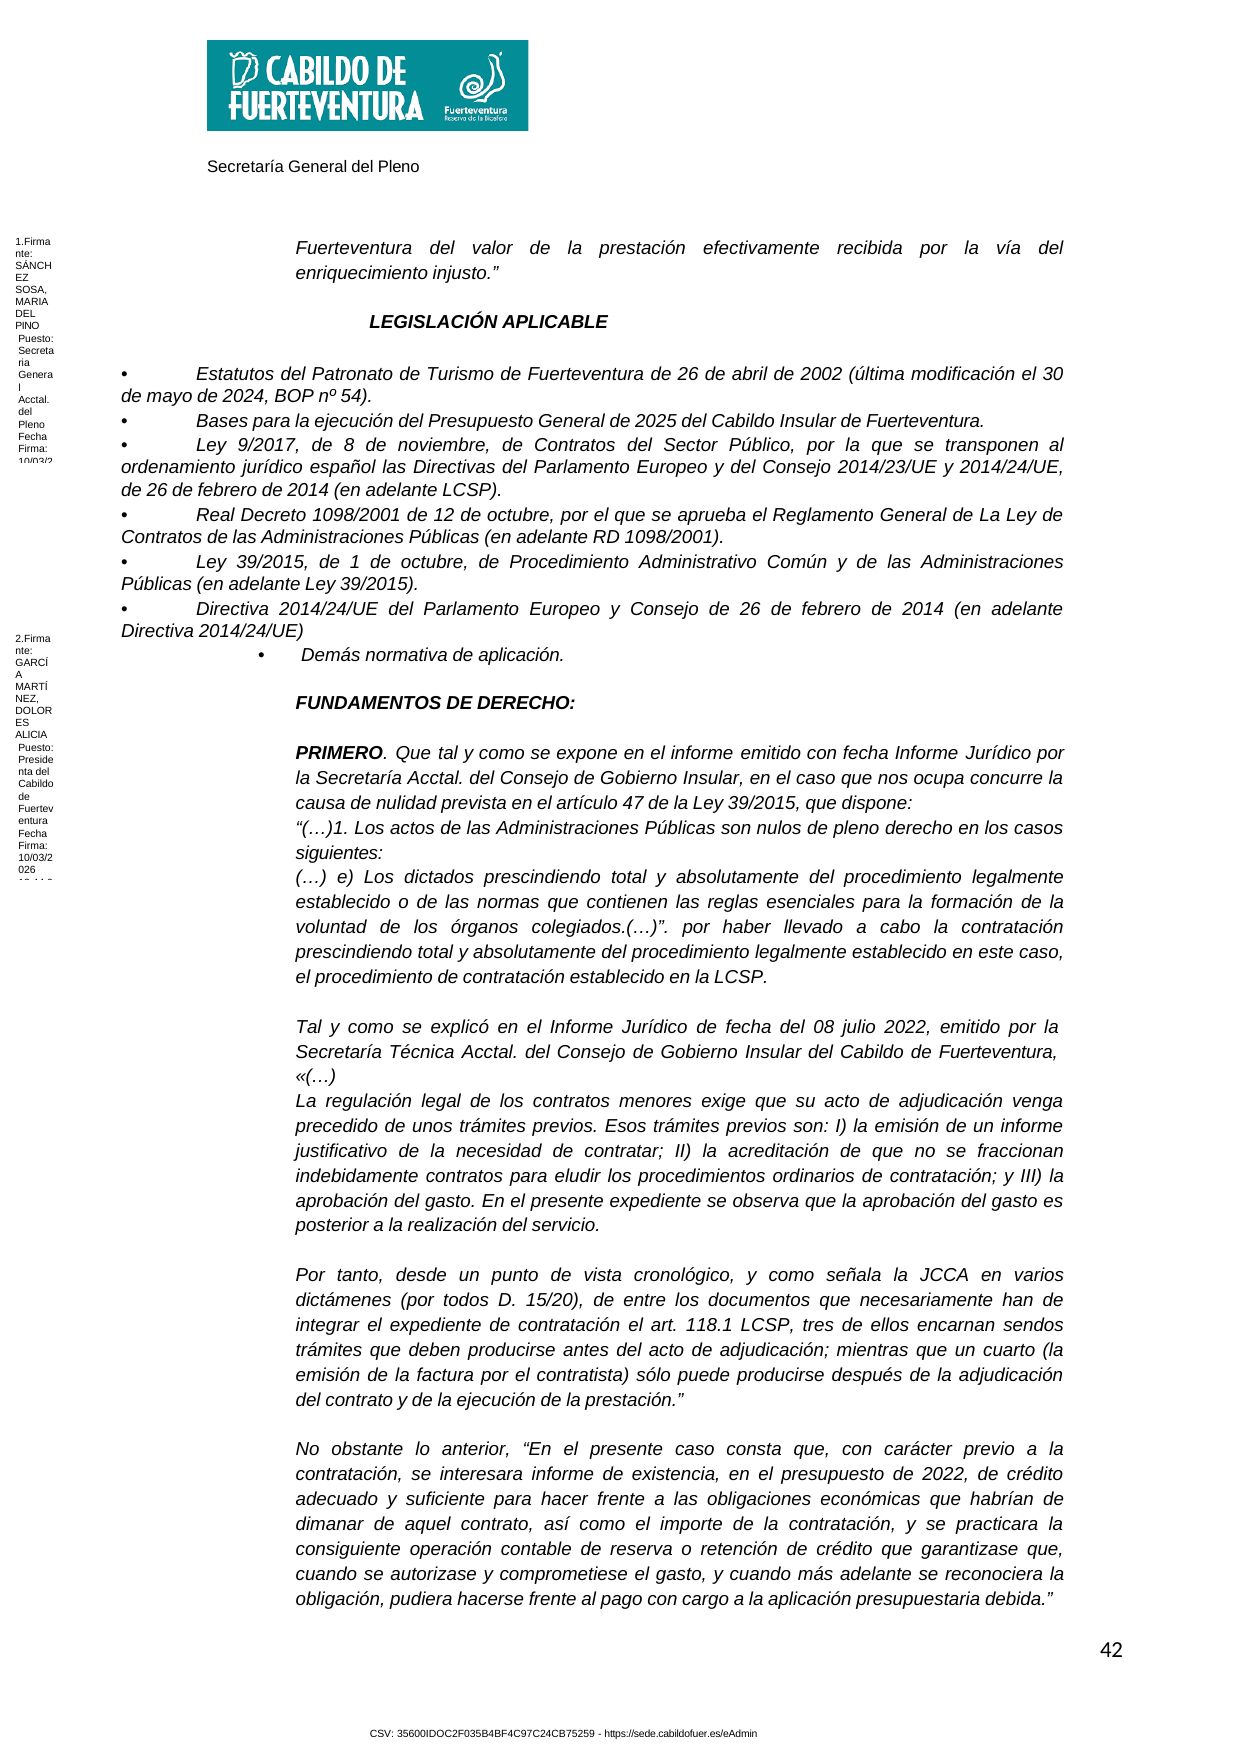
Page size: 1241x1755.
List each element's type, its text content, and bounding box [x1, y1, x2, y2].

list Ley 39/2015, de 1 de octubre, de Procedimiento Administrativo Común y de las Administraciones Públicas (en adelante Ley 39/2015). [121, 550, 1064, 595]
list Estatutos del Patronato de Turismo de Fuerteventura de 26 de abril de 2002 (última modificación el 30 de mayo de 2024, BOP nº 54). [121, 362, 1064, 407]
subtitle LEGISLACIÓN APLICABLE [369, 311, 1180, 333]
list Real Decreto 1098/2001 de 12 de octubre, por el que se aprueba el Reglamento General de La Ley de Contratos de las Administraciones Públicas (en adelante RD 1098/2001). [121, 503, 1064, 548]
list Directiva 2014/24/UE del Parlamento Europeo y Consejo de 26 de febrero de 2014 (en adelante Directiva 2014/24/UE) [121, 597, 1064, 642]
list Bases para la ejecución del Presupuesto General de 2025 del Cabildo Insular de Fuerteventura. [121, 409, 1064, 431]
text Tal y como se explicó en el Informe Jurídico de fecha del 08 julio 2022, emitido por la Secretaría Técnica Acctal. del Consejo de Gobierno Insular del Cabildo de Fuerteventura, [295, 1016, 1109, 1062]
text 1.Firmante: SÁNCHEZ SOSA,MARIA DEL PINO [15, 236, 54, 332]
text No obstante lo anterior, “En el presente caso consta que, con carácter previo a la contratación, se interesara informe de existencia, en el presupuesto de 2022, de crédito adecuado y suficiente para hacer frente a las obligaciones económicas que habrían de dimanar de aquel contrato, así como el importe de la contratación, y se practicara la consiguiente operación contable de reserva o retención de crédito que garantizase que, cuando se autorizase y comprometiese el gasto, y cuando más adelante se reconociera la obligación, pudiera hacerse frente al pago con cargo a la aplicación presupuestaria debida.” [295, 1438, 1064, 1609]
text «(…) [295, 1065, 1180, 1087]
subtitle 42 [121, 1635, 1123, 1663]
text Puesto: Presidenta del Cabildo de Fuerteventura Fecha Firma: 10/03/2026 12:44:04 [18, 741, 54, 879]
text “(…)1. Los actos de las Administraciones Públicas son nulos de pleno derecho en los casos siguientes: [295, 817, 1064, 863]
list Ley 9/2017, de 8 de noviembre, de Contratos del Sector Público, por la que se transponen al ordenamiento jurídico español las Directivas del Parlamento Europeo y del Consejo 2014/23/UE y 2014/24/UE, de 26 de febrero de 2014 (en adelante LCSP). [121, 434, 1064, 501]
text Por tanto, desde un punto de vista cronológico, y como señala la JCCA en varios dictámenes (por todos D. 15/20), de entre los documentos que necesariamente han de integrar el expediente de contratación el art. 118.1 LCSP, tres de ellos encarnan sendos trámites que deben producirse antes del acto de adjudicación; mientras que un cuarto (la emisión de la factura por el contratista) sólo puede producirse después de la adjudicación del contrato y de la ejecución de la prestación.” [295, 1264, 1064, 1410]
text Fuerteventura del valor de la prestación efectivamente recibida por la vía del enriquecimiento injusto.” [295, 237, 1064, 283]
text 2.Firmante: GARCÍA MARTÍNEZ, DOLORES ALICIA [15, 633, 54, 741]
text (…) e) Los dictados prescindiendo total y absolutamente del procedimiento legalmente establecido o de las normas que contienen las reglas esenciales para la formación de la voluntad de los órganos colegiados.(…)”. por haber llevado a cabo la contratación prescindiendo total y absolutamente del procedimiento legalmente establecido en este caso, el procedimiento de contratación establecido en la LCSP. [295, 866, 1064, 988]
list Demás normativa de aplicación. [258, 644, 1180, 666]
text La regulación legal de los contratos menores exige que su acto de adjudicación venga precedido de unos trámites previos. Esos trámites previos son: I) la emisión de un informe justificativo de la necesidad de contratar; II) la acreditación de que no se fraccionan indebidamente contratos para eludir los procedimientos ordinarios de contratación; y III) la aprobación del gasto. En el presente expediente se observa que la aprobación del gasto es posterior a la realización del servicio. [295, 1090, 1064, 1236]
text PRIMERO. Que tal y como se expone en el informe emitido con fecha Informe Jurídico por la Secretaría Acctal. del Consejo de Gobierno Insular, en el caso que nos ocupa concurre la causa de nulidad prevista en el artículo 47 de la Ley 39/2015, que dispone: [295, 742, 1064, 813]
subtitle FUNDAMENTOS DE DERECHO: [295, 692, 1180, 714]
text Puesto: Secretaria General Acctal. del Pleno Fecha Firma: 10/03/2026 11:54:49 [18, 332, 54, 463]
